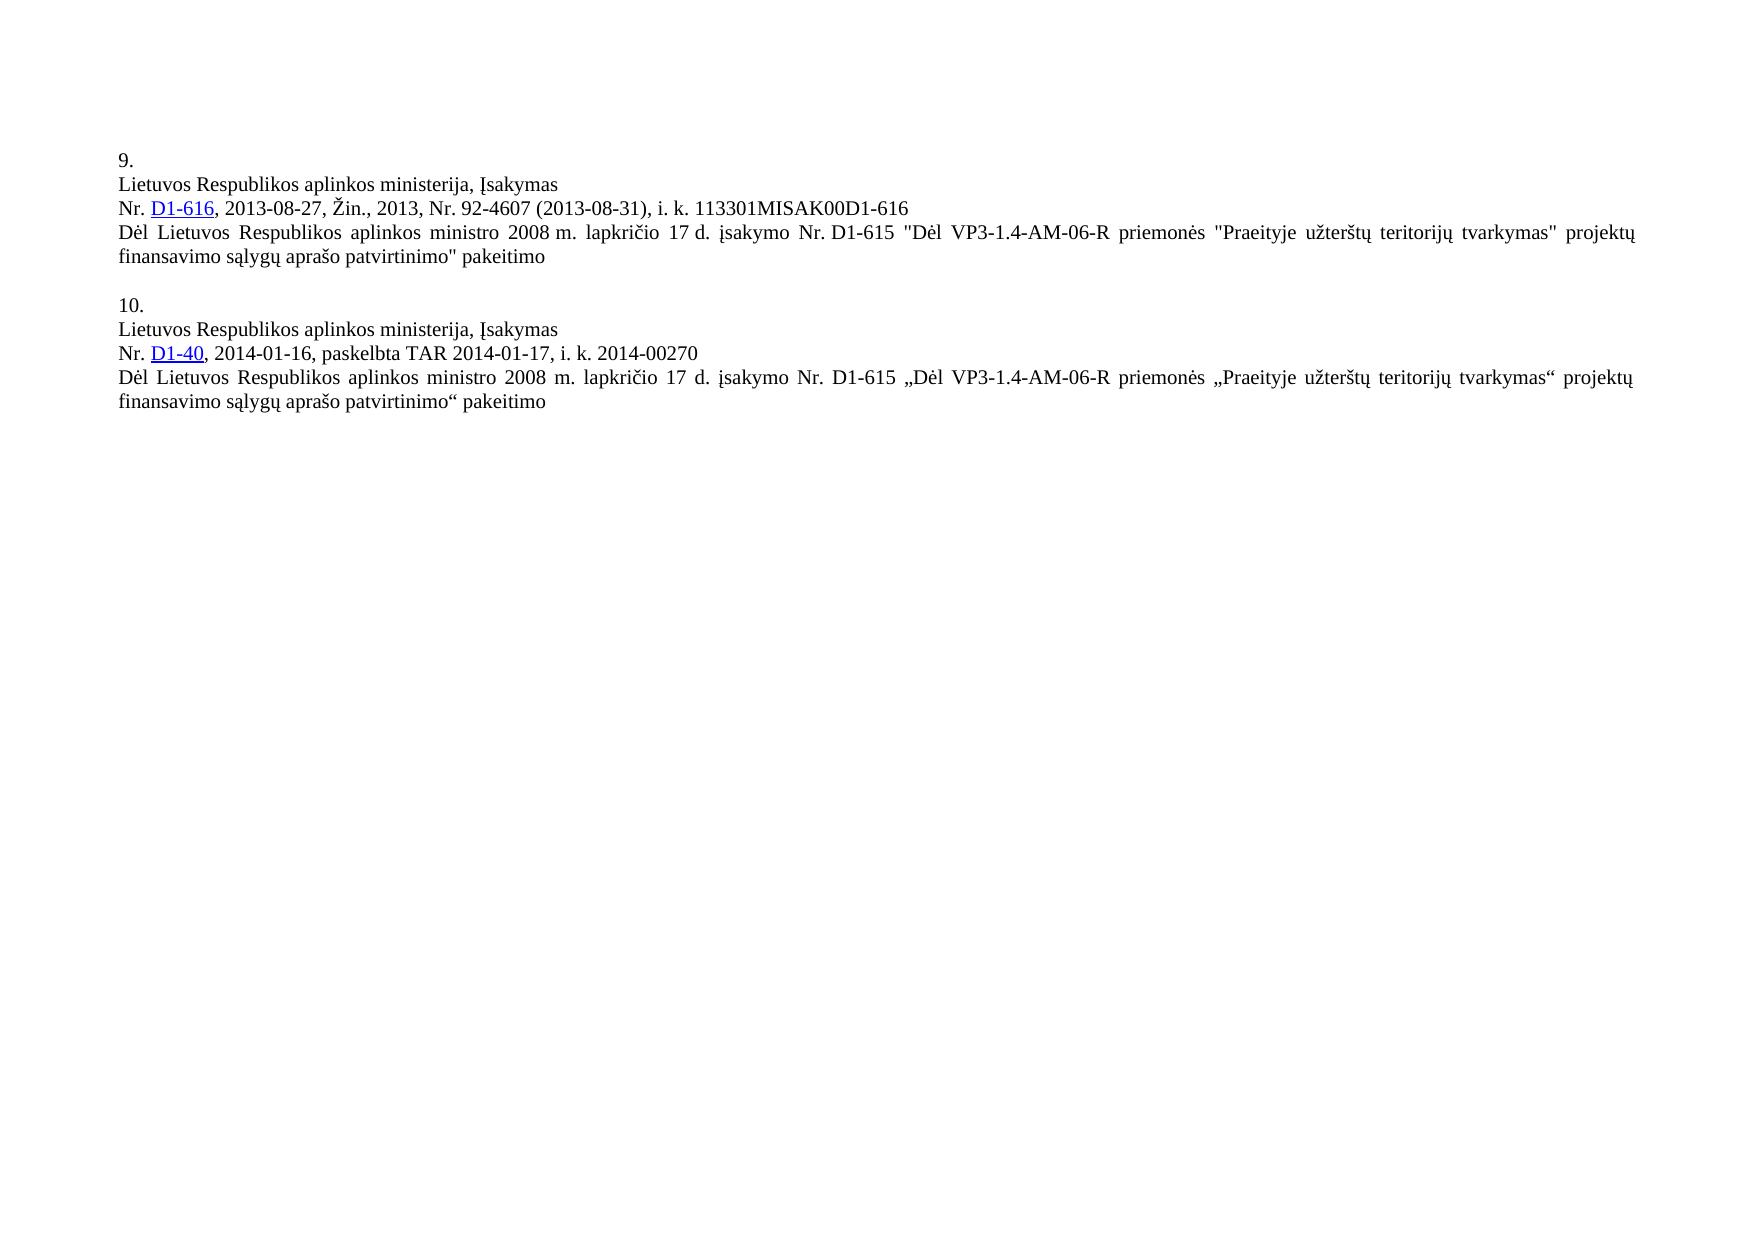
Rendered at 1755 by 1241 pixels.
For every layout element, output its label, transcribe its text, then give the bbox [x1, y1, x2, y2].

text Nr. D1-40, 2014-01-16, paskelbta TAR 2014-01-17, i. k. 2014-00270 [118, 341, 1636, 365]
text Nr. D1-616, 2013-08-27, Žin., 2013, Nr. 92-4607 (2013-08-31), i. k. 113301MISAK00D1-616 [118, 196, 1636, 220]
text Lietuvos Respublikos aplinkos ministerija, Įsakymas [118, 172, 1636, 196]
text 10. [118, 292, 1636, 317]
text Dėl Lietuvos Respublikos aplinkos ministro 2008 m. lapkričio 17 d. įsakymo Nr. D1-615 "Dėl VP3-1.4-AM-06-R priemonės "Praeityje užterštų teritorijų tvarkymas" projektų finansavimo sąlygų aprašo patvirtinimo" pakeitimo [118, 220, 1636, 268]
text Dėl Lietuvos Respublikos aplinkos ministro 2008 m. lapkričio 17 d. įsakymo Nr. D1-615 „Dėl VP3-1.4-AM-06-R priemonės „Praeityje užterštų teritorijų tvarkymas“ projektų finansavimo sąlygų aprašo patvirtinimo“ pakeitimo [118, 365, 1636, 413]
text Lietuvos Respublikos aplinkos ministerija, Įsakymas [118, 317, 1636, 341]
text 9. [118, 148, 1636, 172]
